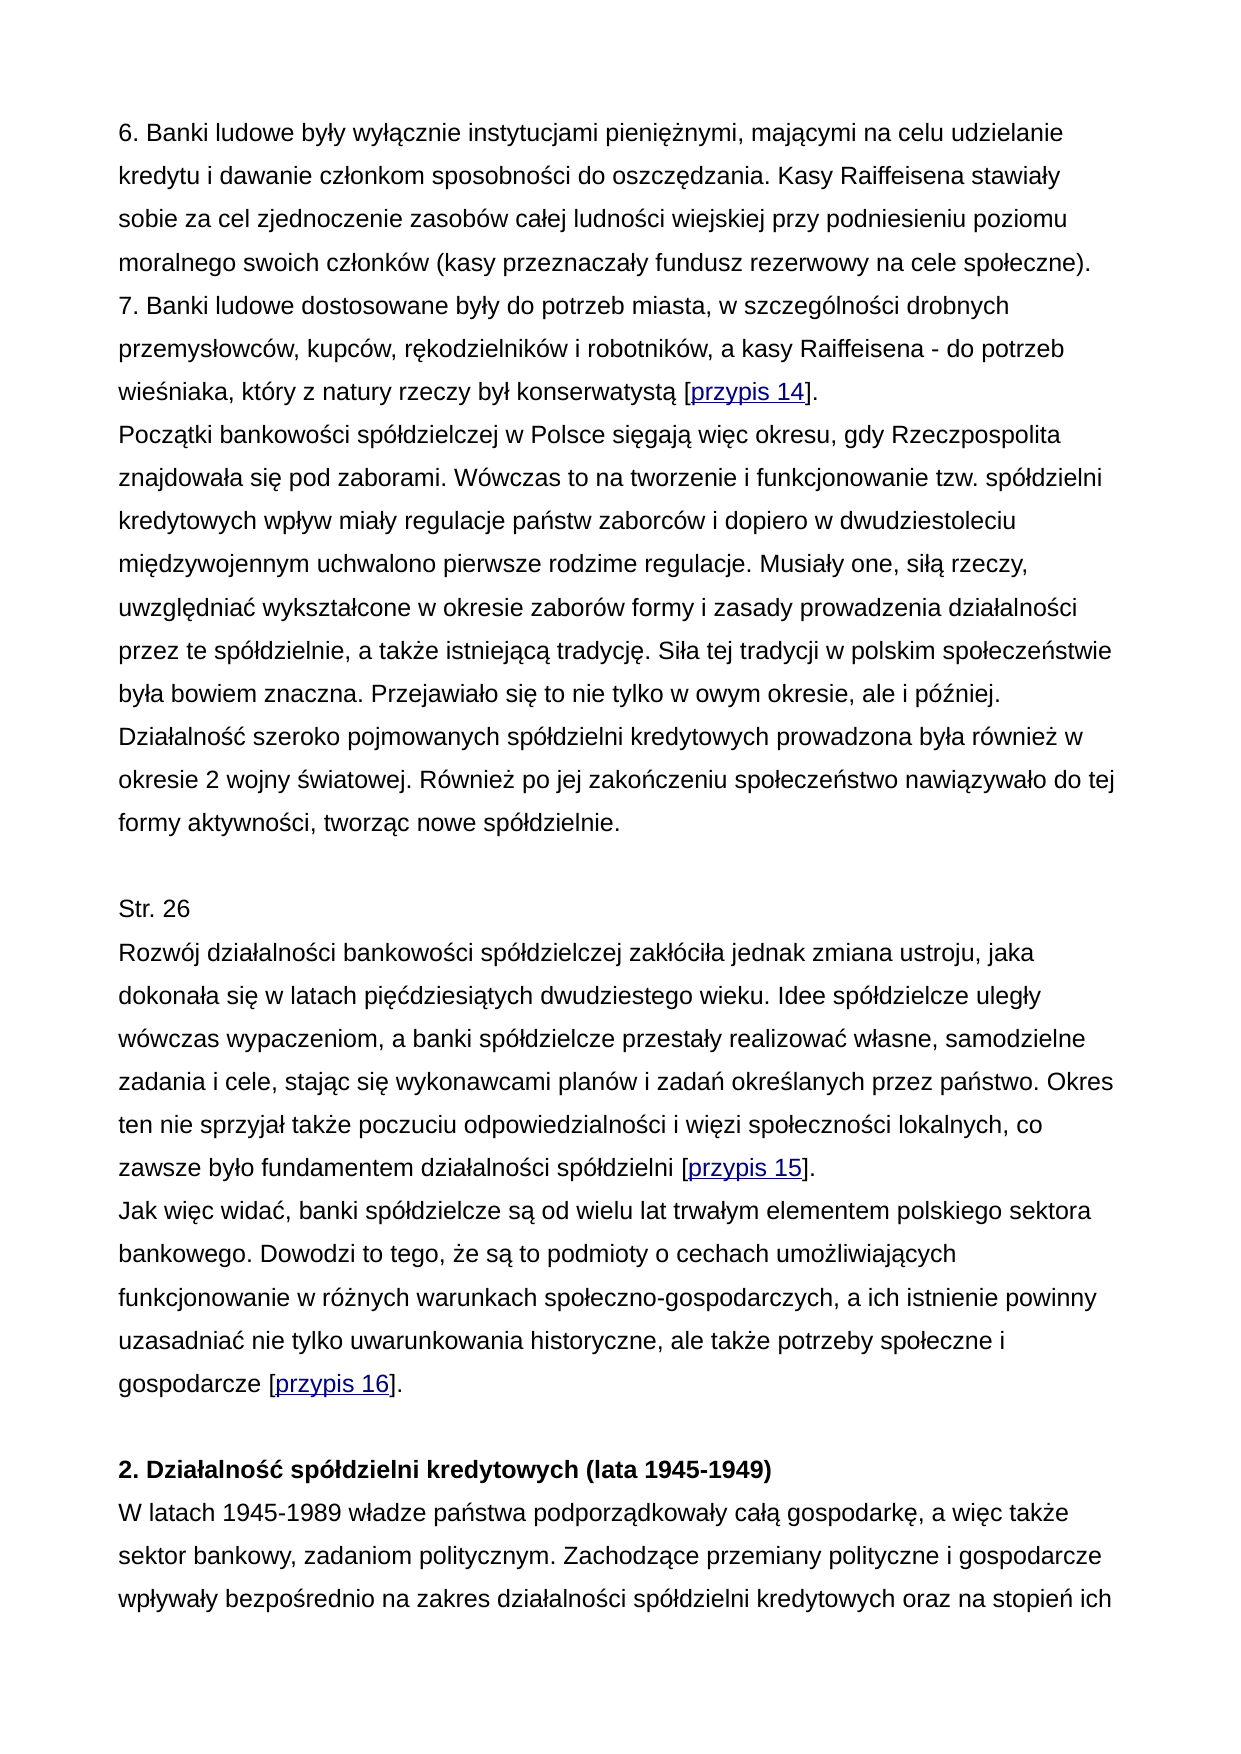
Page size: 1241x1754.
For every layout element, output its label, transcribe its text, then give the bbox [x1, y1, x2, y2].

text Rozwój działalności bankowości spółdzielczej zakłóciła jednak zmiana ustroju, jaka dokonała się w latach pięćdziesiątych dwudziestego wieku. Idee spółdzielcze uległy wówczas wypaczeniom, a banki spółdzielcze przestały realizować własne, samodzielne zadania i cele, stając się wykonawcami planów i zadań określanych przez państwo. Okres ten nie sprzyjał także poczuciu odpowiedzialności i więzi społeczności lokalnych, co zawsze było fundamentem działalności spółdzielni [przypis 15]. [118, 937, 1122, 1182]
text Jak więc widać, banki spółdzielcze są od wielu lat trwałym elementem polskiego sektora bankowego. Dowodzi to tego, że są to podmioty o cechach umożliwiających funkcjonowanie w różnych warunkach społeczno-gospodarczych, a ich istnienie powinny uzasadniać nie tylko uwarunkowania historyczne, ale także potrzeby społeczne i gospodarcze [przypis 16]. [118, 1196, 1122, 1397]
text 6. Banki ludowe były wyłącznie instytucjami pieniężnymi, mającymi na celu udzielanie kredytu i dawanie członkom sposobności do oszczędzania. Kasy Raiffeisena stawiały sobie za cel zjednoczenie zasobów całej ludności wiejskiej przy podniesieniu poziomu moralnego swoich członków (kasy przeznaczały fundusz rezerwowy na cele społeczne). [118, 118, 1122, 276]
text W latach 1945-1989 władze państwa podporządkowały całą gospodarkę, a więc także sektor bankowy, zadaniom politycznym. Zachodzące przemiany polityczne i gospodarcze wpływały bezpośrednio na zakres działalności spółdzielni kredytowych oraz na stopień ich [118, 1498, 1122, 1613]
text Początki bankowości spółdzielczej w Polsce sięgają więc okresu, gdy Rzeczpospolita znajdowała się pod zaborami. Wówczas to na tworzenie i funkcjonowanie tzw. spółdzielni kredytowych wpływ miały regulacje państw zaborców i dopiero w dwudziestoleciu międzywojennym uchwalono pierwsze rodzime regulacje. Musiały one, siłą rzeczy, uwzględniać wykształcone w okresie zaborów formy i zasady prowadzenia działalności przez te spółdzielnie, a także istniejącą tradycję. Siła tej tradycji w polskim społeczeństwie była bowiem znaczna. Przejawiało się to nie tylko w owym okresie, ale i później. Działalność szeroko pojmowanych spółdzielni kredytowych prowadzona była również w okresie 2 wojny światowej. Również po jej zakończeniu społeczeństwo nawiązywało do tej formy aktywności, tworząc nowe spółdzielnie. [118, 420, 1122, 837]
text Str. 26 [118, 894, 1122, 923]
text 7. Banki ludowe dostosowane były do potrzeb miasta, w szczególności drobnych przemysłowców, kupców, rękodzielników i robotników, a kasy Raiffeisena - do potrzeb wieśniaka, który z natury rzeczy był konserwatystą [przypis 14]. [118, 291, 1122, 406]
subtitle 2. Działalność spółdzielni kredytowych (lata 1945-1949) [118, 1455, 1122, 1484]
